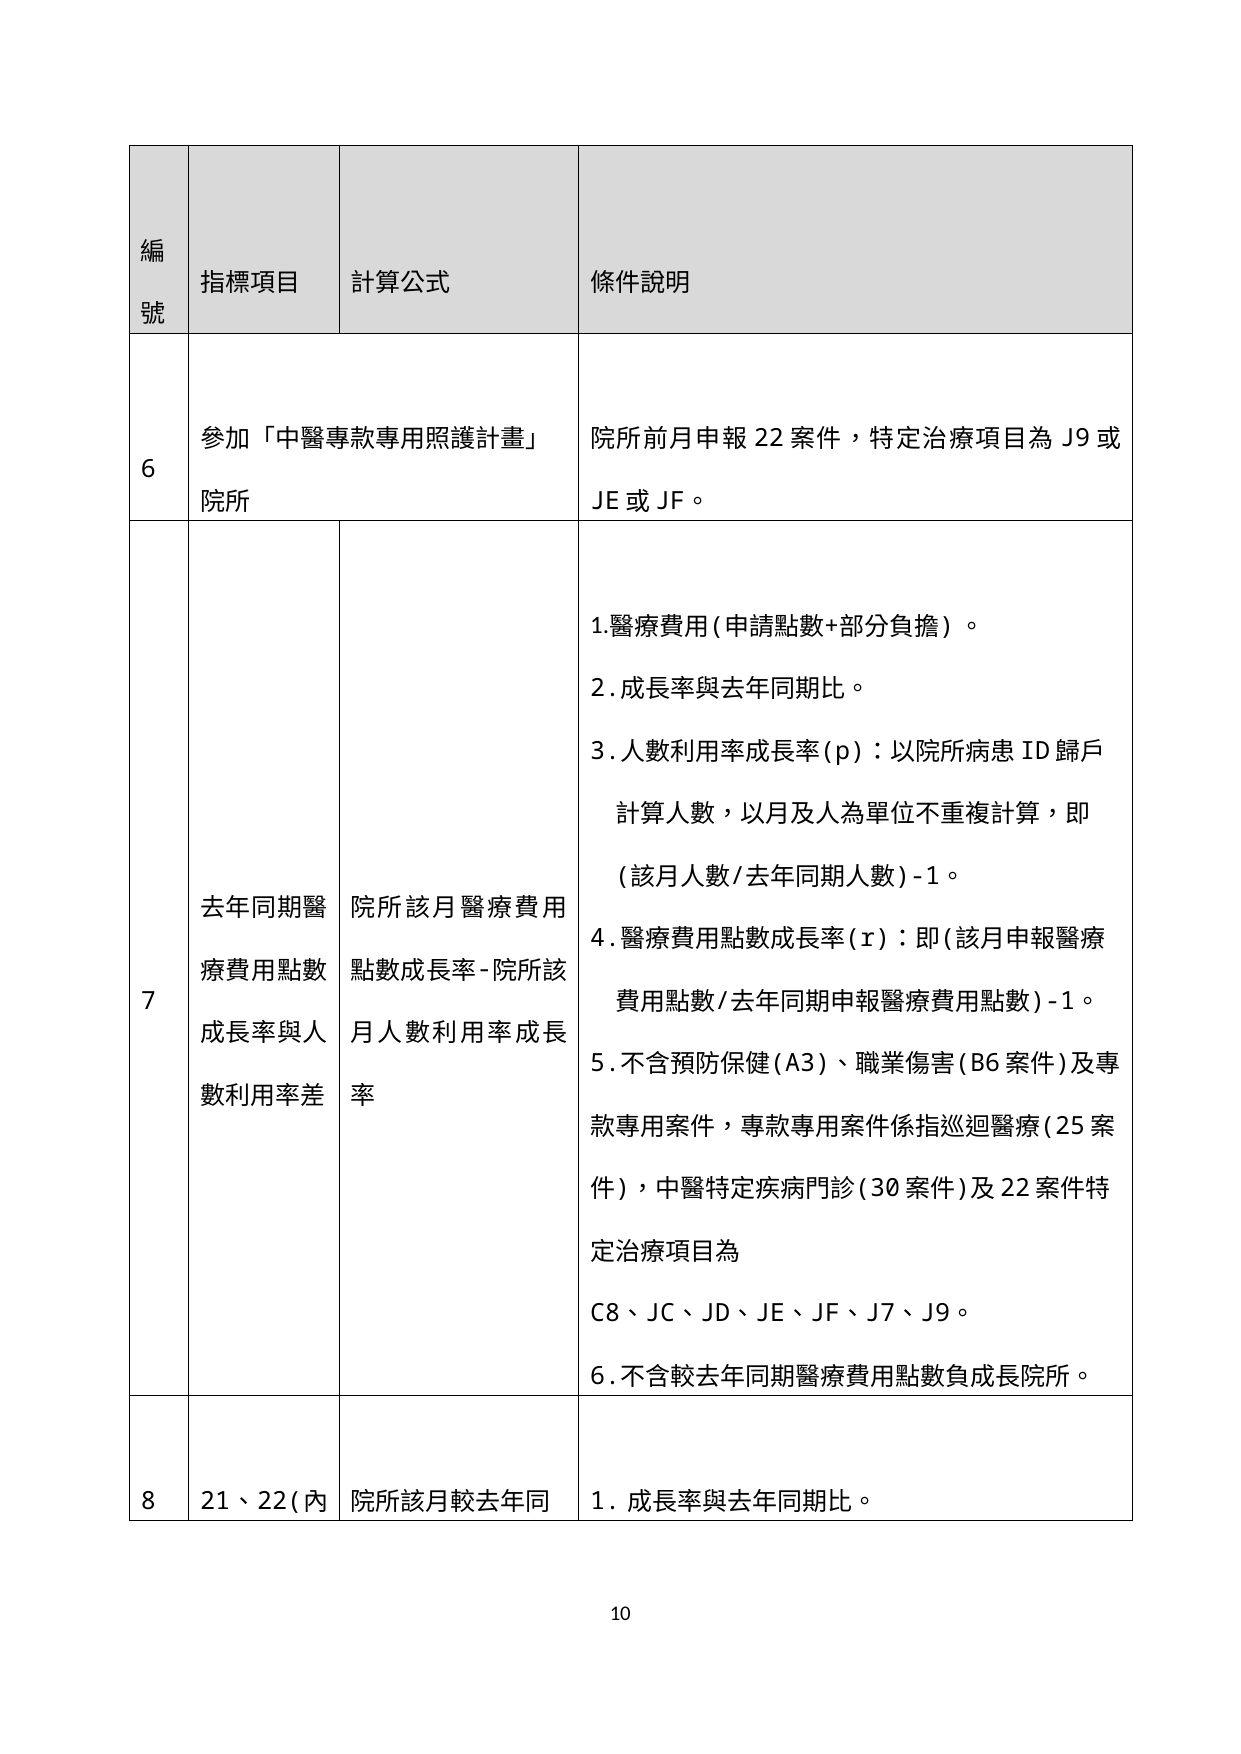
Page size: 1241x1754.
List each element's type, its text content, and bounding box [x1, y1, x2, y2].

table_header 指標項目 [189, 146, 339, 333]
table_cell 21、22(內 [189, 1396, 339, 1520]
table_cell 6 [130, 334, 188, 520]
table_header 計算公式 [340, 146, 578, 333]
table_cell 7 [130, 521, 188, 1395]
table_cell 去年同期醫療費用點數成長率與人數利用率差 [189, 521, 339, 1395]
table_cell 8 [130, 1396, 188, 1520]
table_cell 院所該月較去年同 [340, 1396, 578, 1520]
table_header 條件說明 [579, 146, 1132, 333]
table_cell 醫療費用(申請點數+部分負擔) 。 成長率與去年同期比。 人數利用率成長率(p)：以院所病患ID歸戶計算人數，以月及人為單位不重複計算，即(該月人數/去年同期人數)-1。 醫療費用點數成長率(r)：即(該月申報醫療費用點數/去年同期申報醫療費用點數)-1。 不含預防保健(A3)、職業傷害(B6案件)及專款專用案件，專款專用案件係指巡迴醫療(25案件)，中醫特定疾病門診(30案件)及22案件特定治療項目為C8、JC、JD、JE、JF、J7、J9。 不含較去年同期醫療費用點數負成長院所。 [579, 521, 1132, 1395]
table_cell 成長率與去年同期比。 排除診察費＝0之案件。 不含22案件特定治療項目為C8、JC、JD、JE、JF、J7、J9。 [579, 1396, 1132, 1520]
table_cell 參加「中醫專款專用照護計畫」院所 [189, 334, 578, 520]
table_cell 院所前月申報22案件，特定治療項目為J9或JE或JF。 [579, 334, 1132, 520]
table_header 編號 [130, 146, 188, 333]
table_cell 院所該月醫療費用點數成長率-院所該月人數利用率成長率 [340, 521, 578, 1395]
